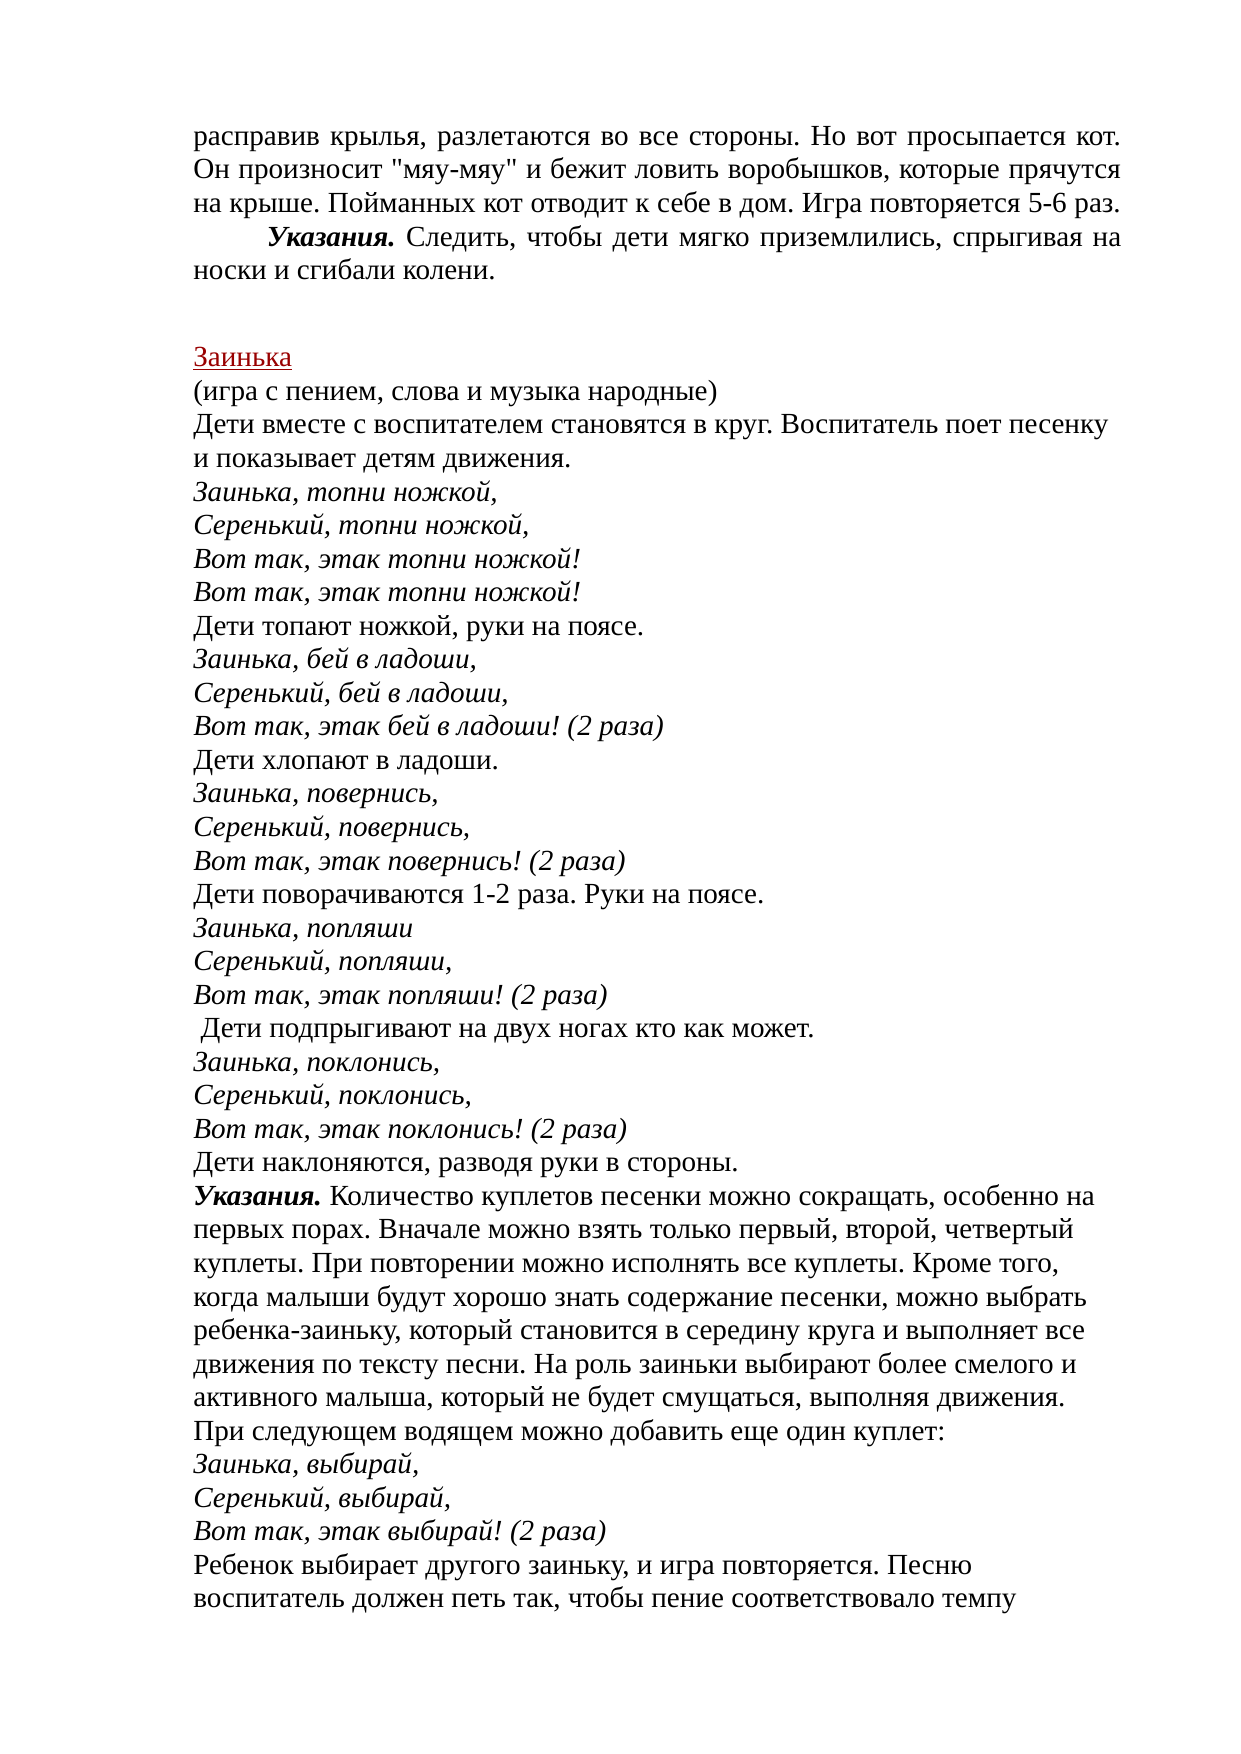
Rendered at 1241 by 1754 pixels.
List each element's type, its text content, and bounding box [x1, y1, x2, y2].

text Заинька (игра с пением, слова и музыка народные) Дети вместе с воспитателем становятся в круг. Воспитатель поет песенку и показывает детям движения. Заинька, топни ножкой, Серенький, топни ножкой, Вот так, этак топни ножкой! Вот так, этак топни ножкой! Дети топают ножкой, руки на поясе. Заинька, бей в ладоши, Серенький, бей в ладоши, Вот так, этак бей в ладоши! (2 раза) Дети хлопают в ладоши. Заинька, повернись, Серенький, повернись, Вот так, этак повернись! (2 раза) Дети поворачиваются 1-2 раза. Руки на поясе. Заинька, попляши Серенький, попляши, Вот так, этак попляши! (2 раза) Дети подпрыгивают на двух ногах кто как может. Заинька, поклонись, Серенький, поклонись, Вот так, этак поклонись! (2 раза) Дети наклоняются, разводя руки в стороны. Указания. Количество куплетов песенки можно сокращать, особенно на первых порах. Вначале можно взять только первый, второй, четвертый куплеты. При повторении можно исполнять все куплеты. Кроме того, когда малыши будут хорошо знать содержание песенки, можно выбрать ребенка-заиньку, который становится в середину круга и выполняет все движения по тексту песни. На роль заиньки выбирают более смелого и активного малыша, который не будет смущаться, выполняя движения. При следующем водящем можно добавить еще один куплет: Заинька, выбирай, Серенький, выбирай, Вот так, этак выбирай! (2 раза) Ребенок выбирает другого заиньку, и игра повторяется. Песню воспитатель должен петь так, чтобы пение соответствовало темпу [193, 339, 1122, 1614]
text расправив крылья, разлетаются во все стороны. Но вот просыпается кот. Он произносит "мяу-мяу" и бежит ловить воробышков, которые прячутся на крыше. Пойманных кот отводит к себе в дом. Игра повторяется 5-6 раз. Указания. Следить, чтобы дети мягко приземлились, спрыгивая на носки и сгибали колени. [193, 118, 1122, 286]
